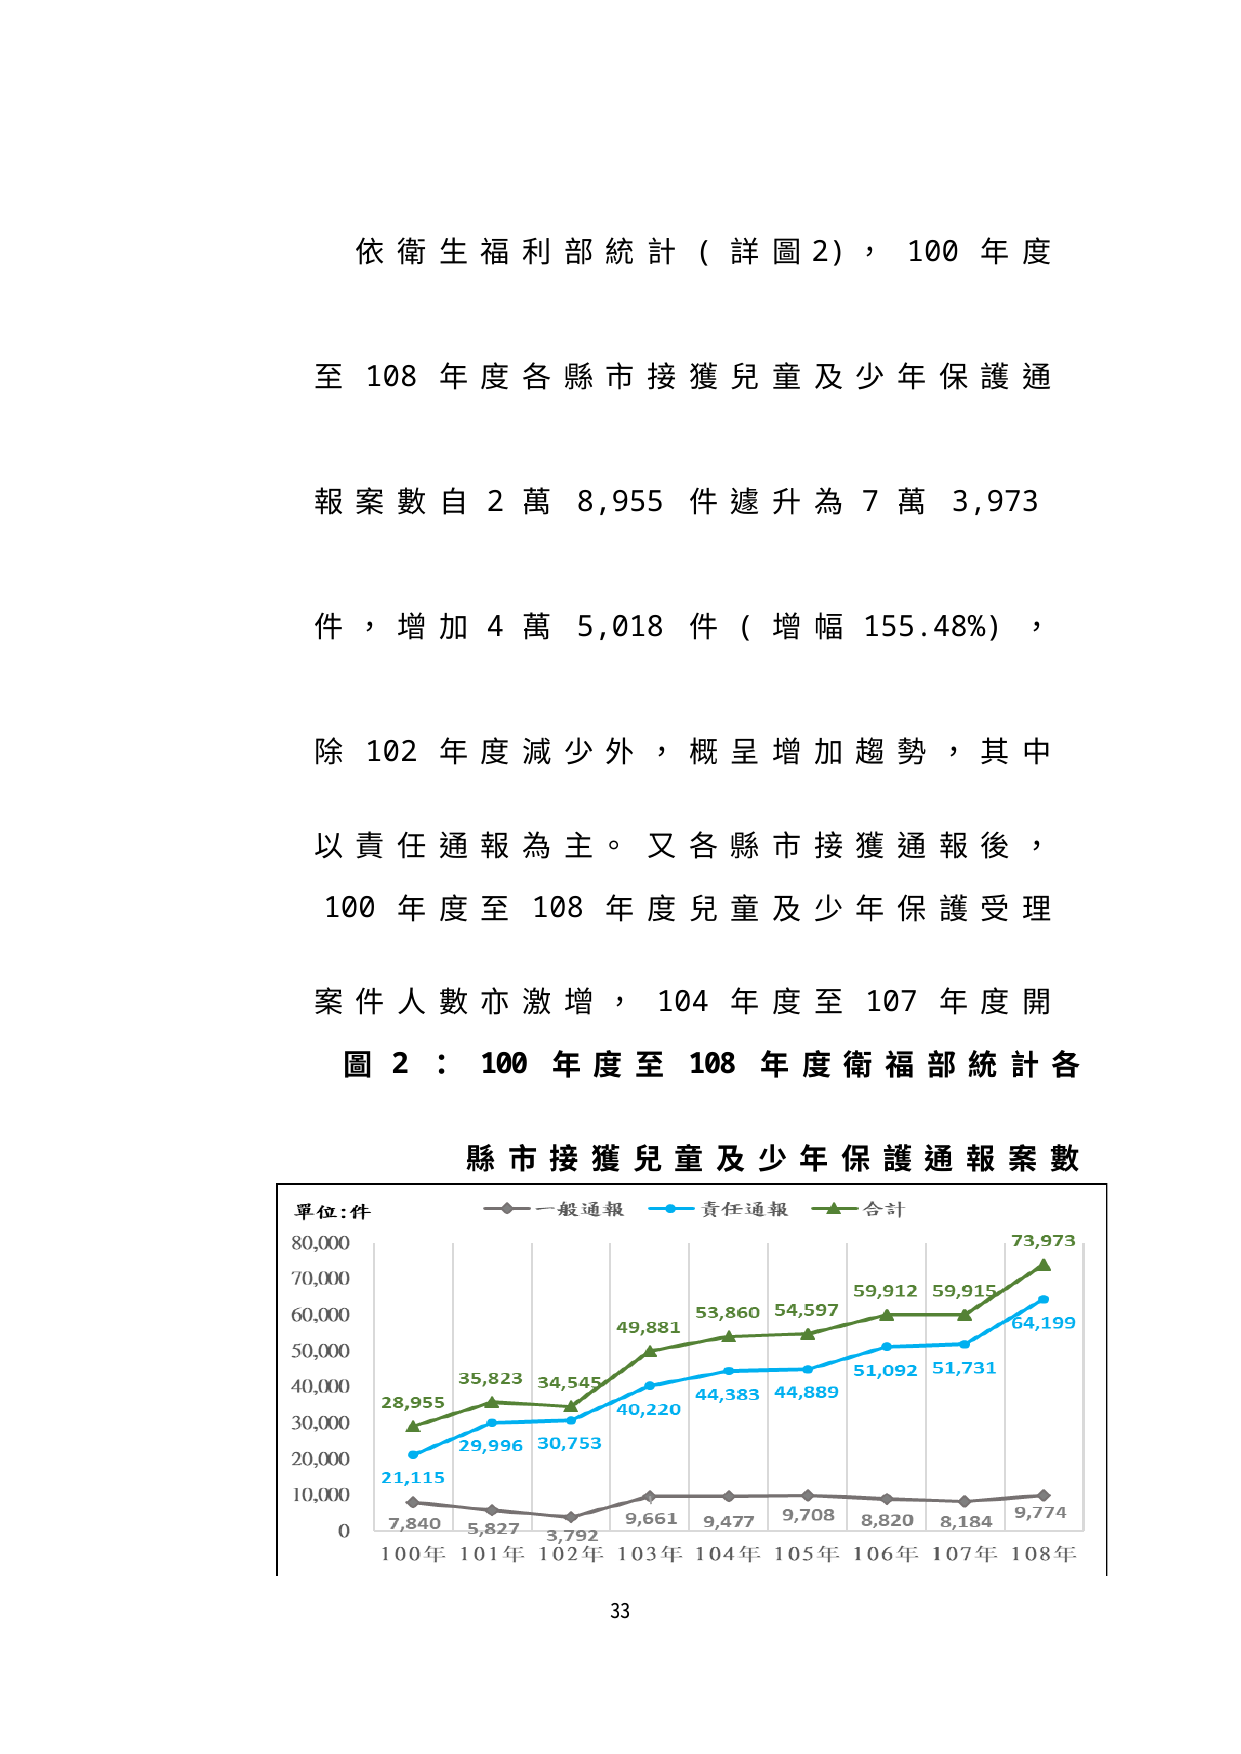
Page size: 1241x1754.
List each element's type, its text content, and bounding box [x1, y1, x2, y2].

text 依衛生福利部統計(詳圖2)，100年度至108年度各縣市接獲兒童及少年保護通報案數自2萬8,955件遽升為7萬3,973件，增加4萬5,018件(增幅155.48%)，除102年度減少外，概呈增加趨勢，其中以責任通報為主。又各縣市接獲通報後，100年度至108年度兒童及少年保護受理案件人數亦激增，104年度至107年度開案人數維持約9千餘人，惟108年度攀升為1萬1,113人(詳圖3)，此是否因107年度起實施強化社會安全網計畫，整合相關兒少保護網絡致開案人數增加，尚有待觀察。 [271, 177, 1058, 990]
text 圖2：100年度至108年度衛福部統計各縣市接獲兒童及少年保護通報案數 [256, 990, 1087, 1177]
